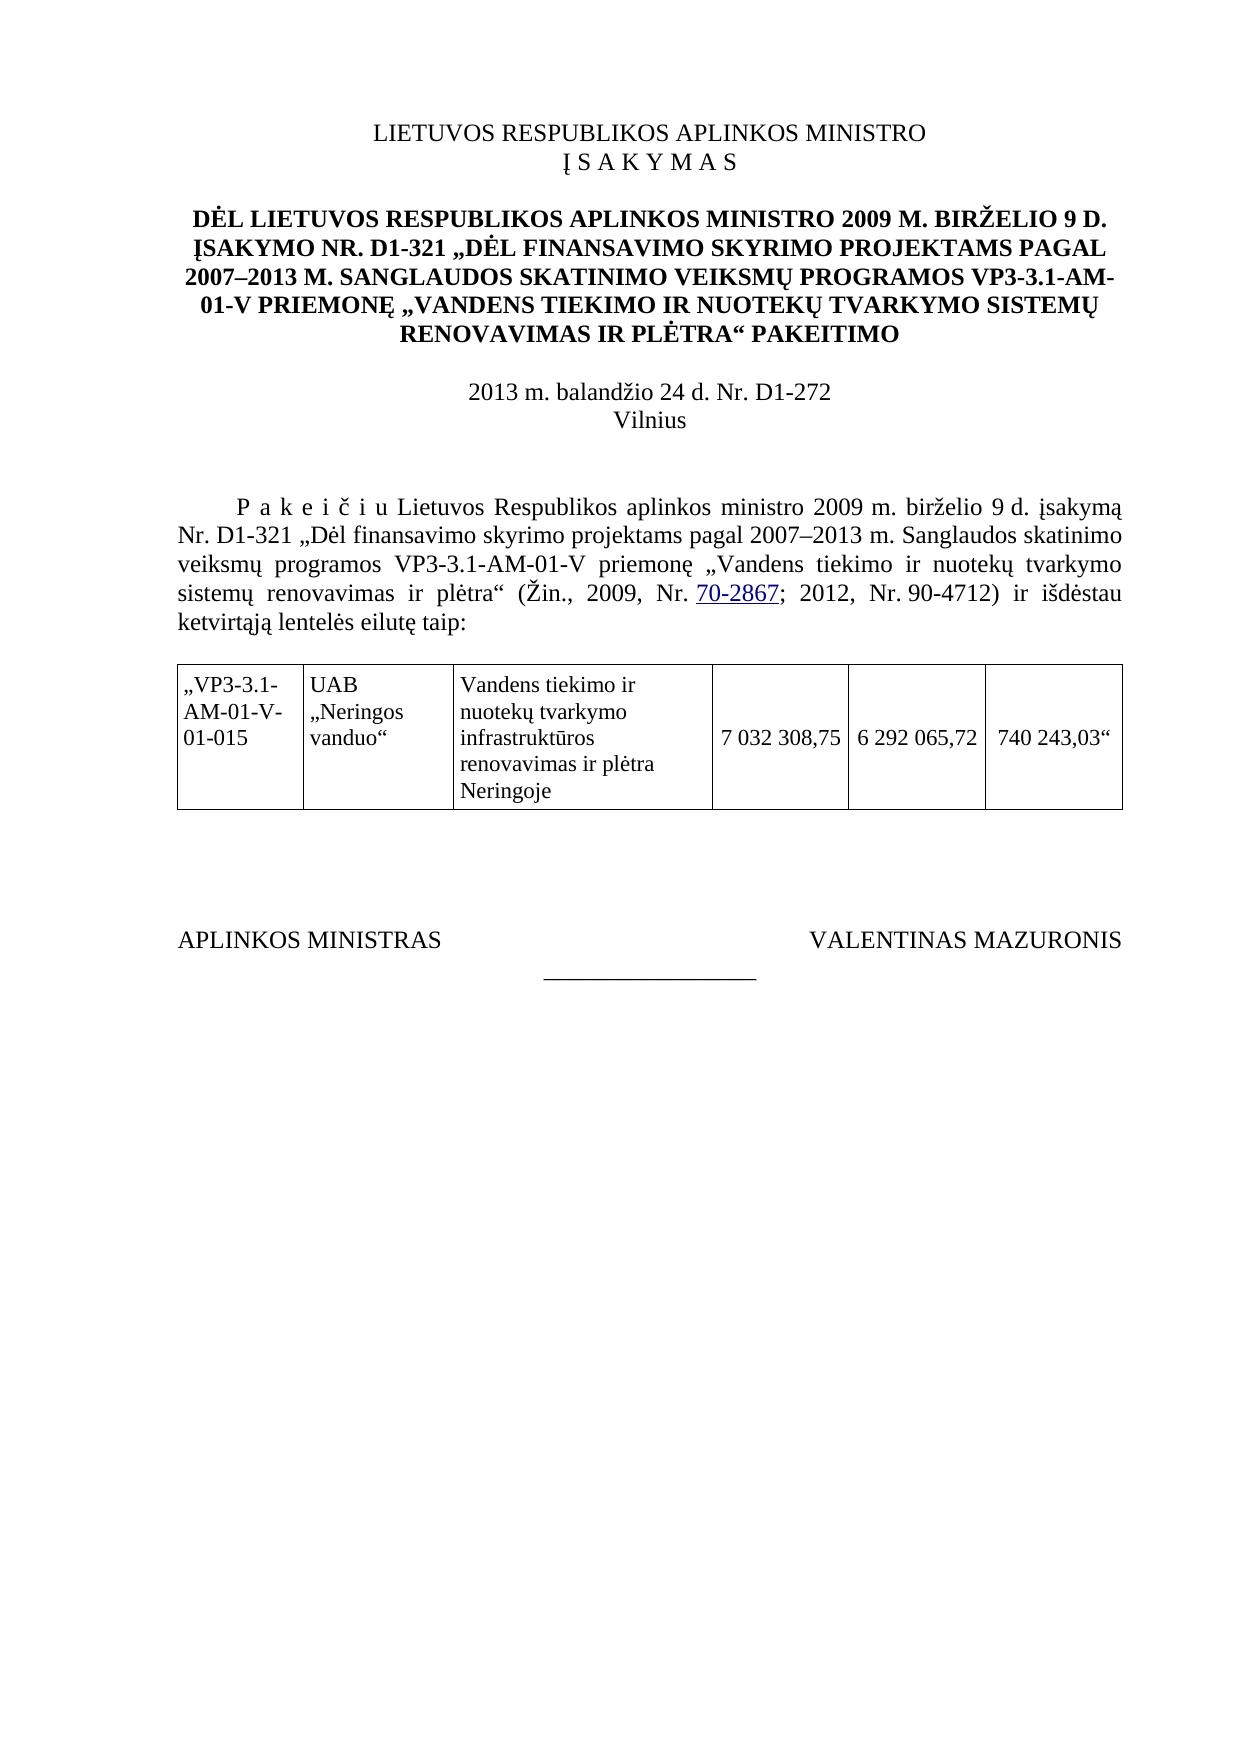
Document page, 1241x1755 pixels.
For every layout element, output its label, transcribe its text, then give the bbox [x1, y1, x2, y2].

table_header 6 292 065,72 [849, 665, 985, 809]
text P a k e i č i u Lietuvos Respublikos aplinkos ministro 2009 m. birželio 9 d. įsakymą Nr. D1-321 „Dėl finansavimo skyrimo projektams pagal 2007–2013 m. Sanglaudos skatinimo veiksmų programos VP3-3.1-AM-01-V priemonę „Vandens tiekimo ir nuotekų tvarkymo sistemų renovavimas ir plėtra“ (Žin., 2009, Nr. 70-2867; 2012, Nr. 90-4712) ir išdėstau ketvirtąją lentelės eilutę taip: [177, 492, 1122, 636]
text Į S A K Y M A S [177, 147, 1122, 176]
table_header „VP3-3.1-AM-01-V-01-015 [178, 665, 303, 809]
text LIETUVOS RESPUBLIKOS APLINKOS MINISTRO [177, 118, 1122, 147]
table_header UAB „Neringos vanduo“ [304, 665, 453, 809]
text DĖL LIETUVOS RESPUBLIKOS APLINKOS MINISTRO 2009 M. BIRŽELIO 9 D. ĮSAKYMO Nr. D1-321 „DĖL FINANSAVIMO SKYRIMO PROJEKTAMS PAGAL 2007–2013 M. SANGLAUDOS SKATINIMO VEIKSMŲ PROGRAMOS VP3-3.1-AM-01-V priemonę „VANDENS TIEKIMO IR NUOTEKŲ TVARKYMO SISTEMŲ RENOVAVIMAS IR PLĖTRA“ PAKEITIMO [177, 204, 1122, 348]
text _________________ [177, 954, 1122, 983]
table_header 7 032 308,75 [713, 665, 848, 809]
text Vilnius [177, 406, 1122, 434]
text 2013 m. balandžio 24 d. Nr. D1-272 [177, 377, 1122, 406]
text Aplinkos ministras Valentinas Mazuronis [177, 925, 1122, 954]
table_header 740 243,03“ [986, 665, 1122, 809]
table_header Vandens tiekimo ir nuotekų tvarkymo infrastruktūros renovavimas ir plėtra Neringoje [454, 665, 712, 809]
